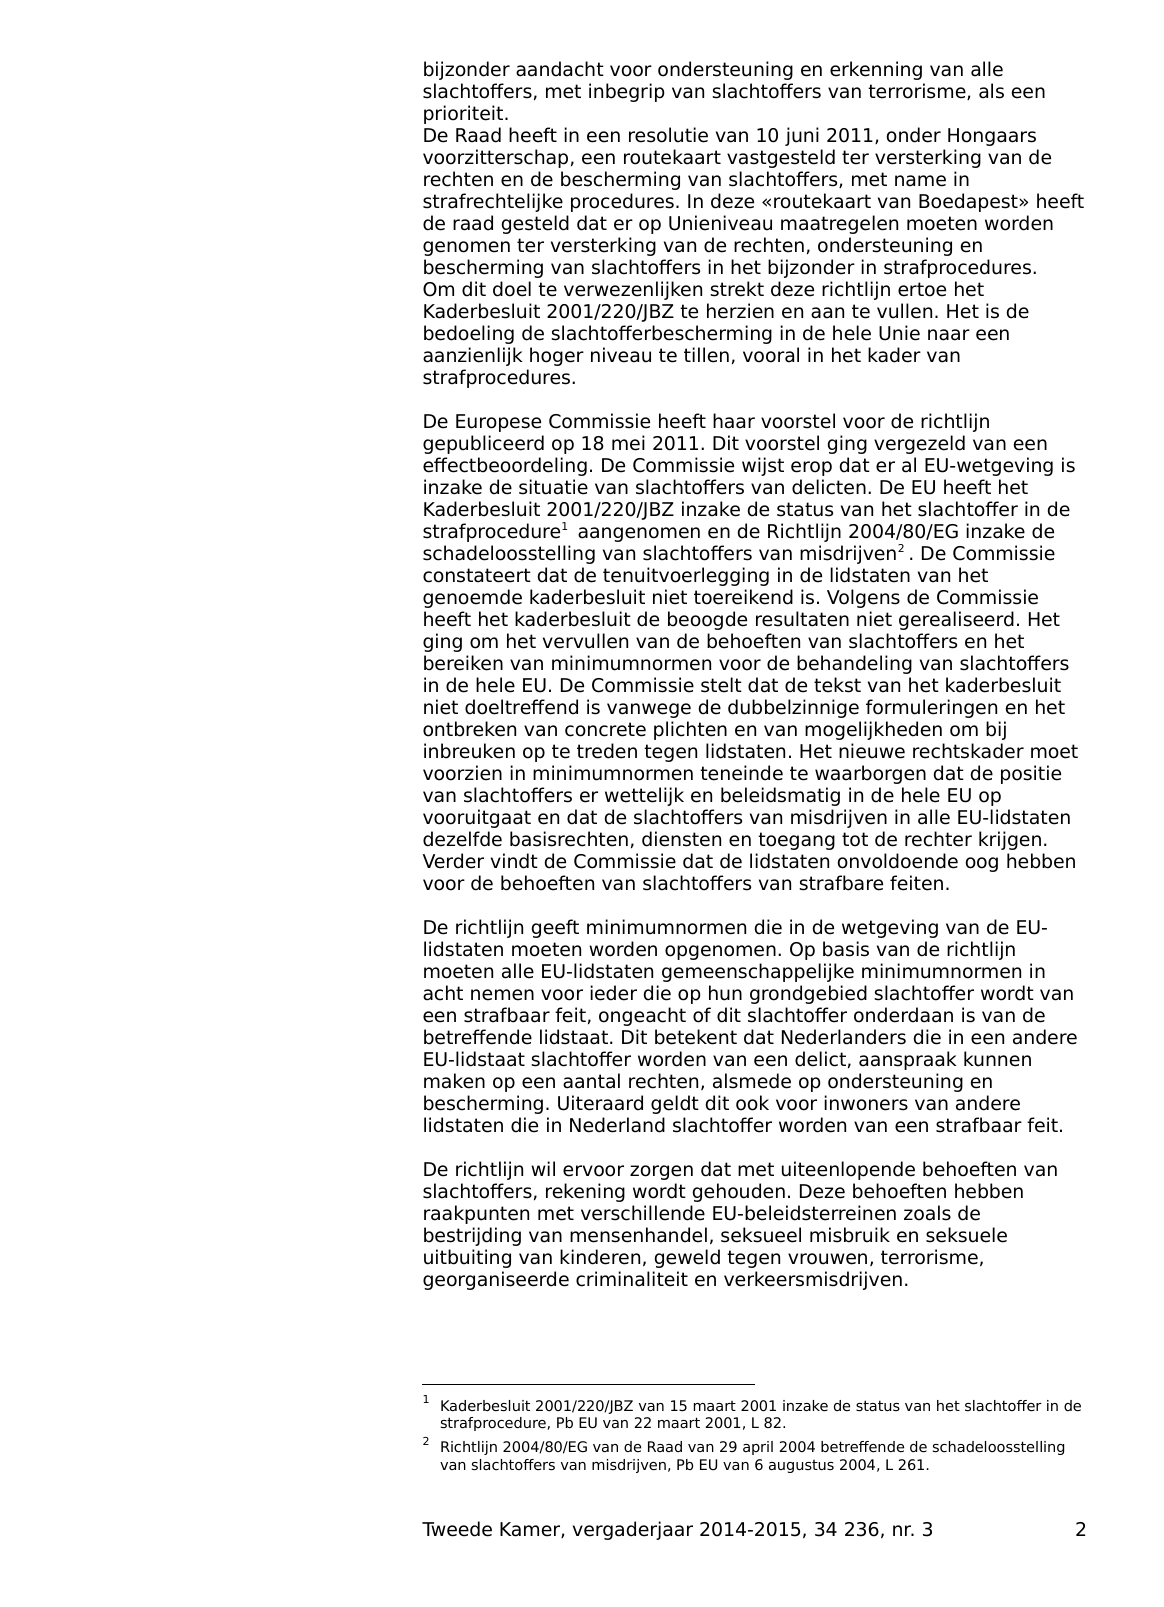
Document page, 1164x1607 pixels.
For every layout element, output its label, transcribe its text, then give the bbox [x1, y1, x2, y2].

text Richtlijn 2004/80/EG van de Raad van 29 april 2004 betreffende de schadeloosstelling van slachtoffers van misdrijven, Pb EU van 6 augustus 2004, L 261. [422, 1435, 1087, 1474]
text Kaderbesluit 2001/220/JBZ van 15 maart 2001 inzake de status van het slachtoffer in de strafprocedure, Pb EU van 22 maart 2001, L 82. [422, 1393, 1087, 1432]
text De richtlijn geeft minimumnormen die in de wetgeving van de EU-lidstaten moeten worden opgenomen. Op basis van de richtlijn moeten alle EU-lidstaten gemeenschappelijke minimumnormen in acht nemen voor ieder die op hun grondgebied slachtoffer wordt van een strafbaar feit, ongeacht of dit slachtoffer onderdaan is van de betreffende lidstaat. Dit betekent dat Nederlanders die in een andere EU-lidstaat slachtoffer worden van een delict, aanspraak kunnen maken op een aantal rechten, alsmede op ondersteuning en bescherming. Uiteraard geldt dit ook voor inwoners van andere lidstaten die in Nederland slachtoffer worden van een strafbaar feit. [422, 917, 1087, 1136]
text bijzonder aandacht voor ondersteuning en erkenning van alle slachtoffers, met inbegrip van slachtoffers van terrorisme, als een prioriteit. [422, 59, 1087, 125]
text De richtlijn wil ervoor zorgen dat met uiteenlopende behoeften van slachtoffers, rekening wordt gehouden. Deze behoeften hebben raakpunten met verschillende EU-beleidsterreinen zoals de bestrijding van mensenhandel, seksueel misbruik en seksuele uitbuiting van kinderen, geweld tegen vrouwen, terrorisme, georganiseerde criminaliteit en verkeersmisdrijven. [422, 1159, 1087, 1291]
text De Europese Commissie heeft haar voorstel voor de richtlijn gepubliceerd op 18 mei 2011. Dit voorstel ging vergezeld van een effectbeoordeling. De Commissie wijst erop dat er al EU-wetgeving is inzake de situatie van slachtoffers van delicten. De EU heeft het Kaderbesluit 2001/220/JBZ inzake de status van het slachtoffer in de strafprocedure aangenomen en de Richtlijn 2004/80/EG inzake de schadeloosstelling van slachtoffers van misdrijven. De Commissie constateert dat de tenuitvoerlegging in de lidstaten van het genoemde kaderbesluit niet toereikend is. Volgens de Commissie heeft het kaderbesluit de beoogde resultaten niet gerealiseerd. Het ging om het vervullen van de behoeften van slachtoffers en het bereiken van minimumnormen voor de behandeling van slachtoffers in de hele EU. De Commissie stelt dat de tekst van het kaderbesluit niet doeltreffend is vanwege de dubbelzinnige formuleringen en het ontbreken van concrete plichten en van mogelijkheden om bij inbreuken op te treden tegen lidstaten. Het nieuwe rechtskader moet voorzien in minimumnormen teneinde te waarborgen dat de positie van slachtoffers er wettelijk en beleidsmatig in de hele EU op vooruitgaat en dat de slachtoffers van misdrijven in alle EU-lidstaten dezelfde basisrechten, diensten en toegang tot de rechter krijgen. Verder vindt de Commissie dat de lidstaten onvoldoende oog hebben voor de behoeften van slachtoffers van strafbare feiten. [422, 411, 1087, 894]
text Om dit doel te verwezenlijken strekt deze richtlijn ertoe het Kaderbesluit 2001/220/JBZ te herzien en aan te vullen. Het is de bedoeling de slachtofferbescherming in de hele Unie naar een aanzienlijk hoger niveau te tillen, vooral in het kader van strafprocedures. [422, 279, 1087, 389]
text De Raad heeft in een resolutie van 10 juni 2011, onder Hongaars voorzitterschap, een routekaart vastgesteld ter versterking van de rechten en de bescherming van slachtoffers, met name in strafrechtelijke procedures. In deze «routekaart van Boedapest» heeft de raad gesteld dat er op Unieniveau maatregelen moeten worden genomen ter versterking van de rechten, ondersteuning en bescherming van slachtoffers in het bijzonder in strafprocedures. [422, 125, 1087, 279]
